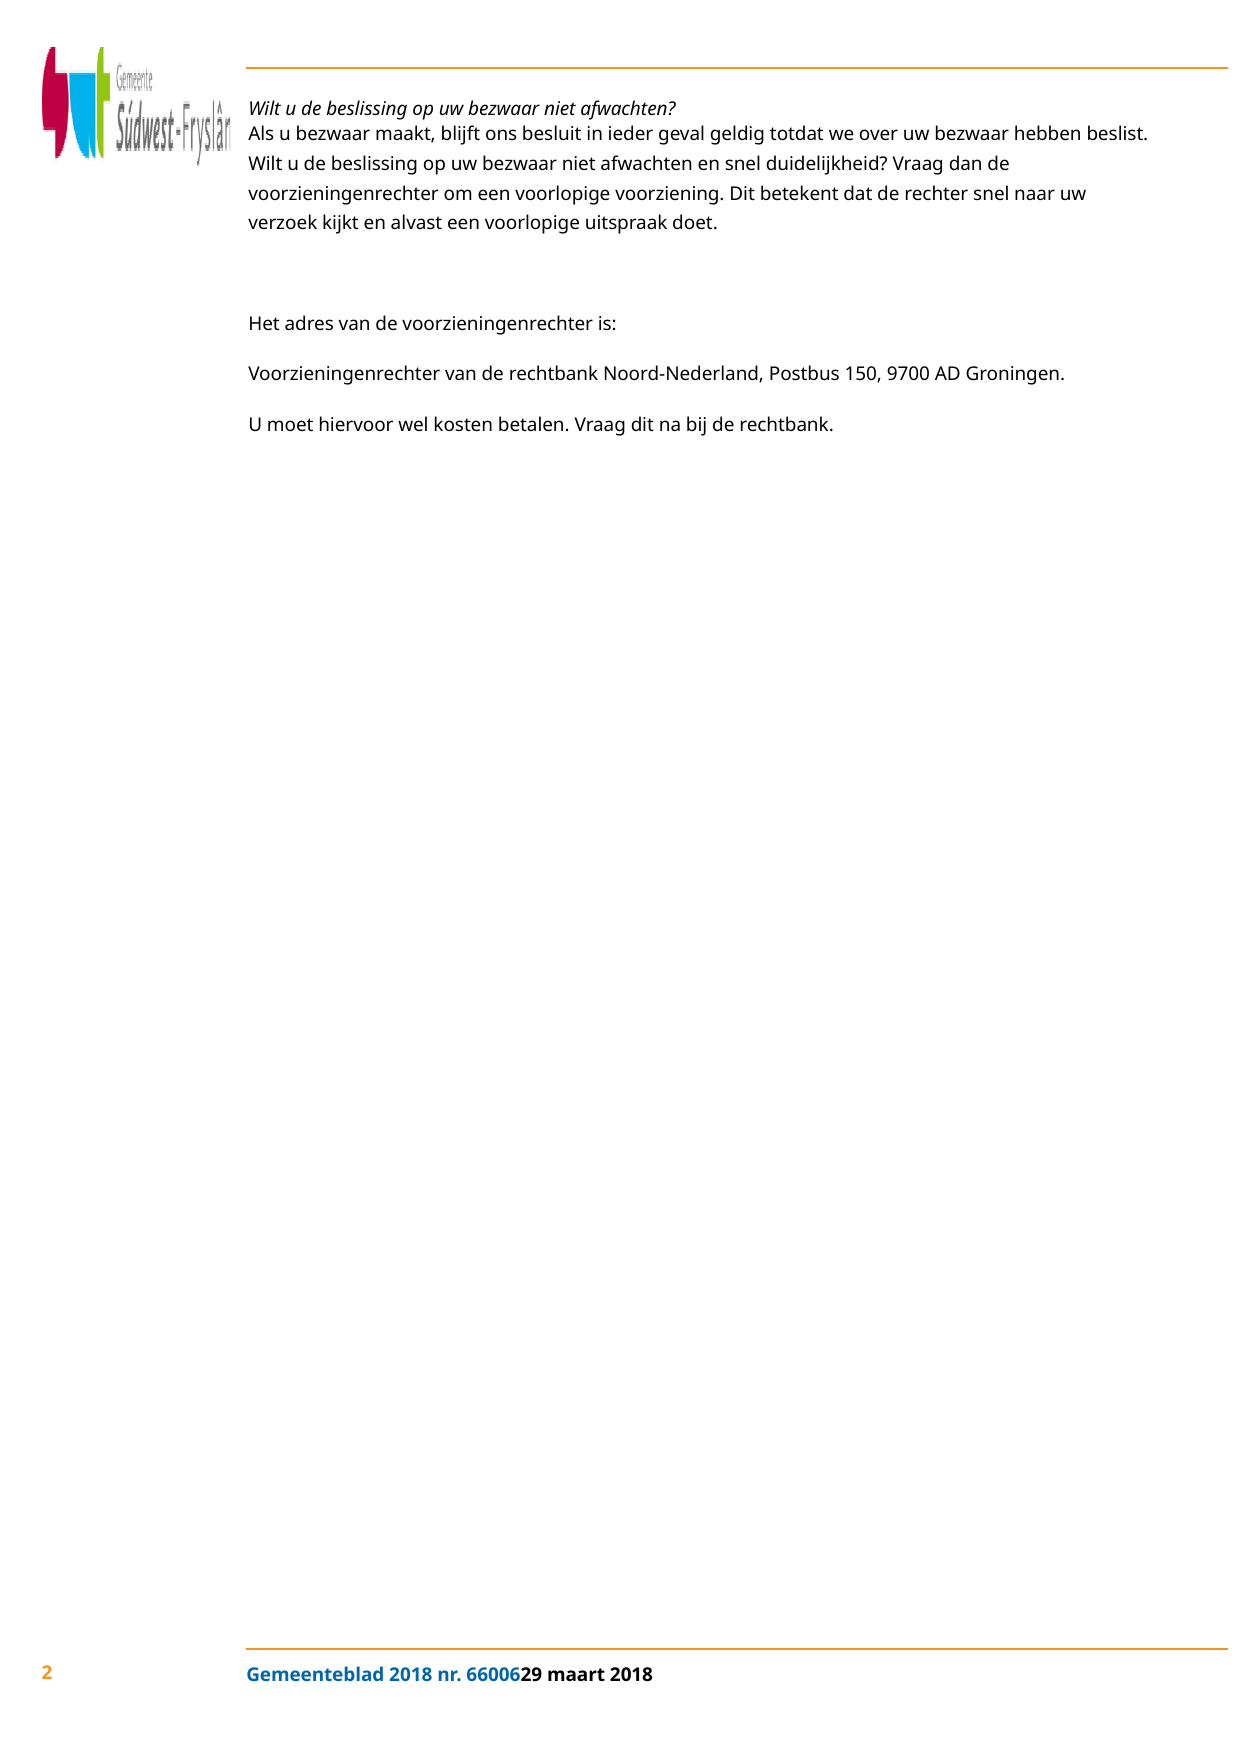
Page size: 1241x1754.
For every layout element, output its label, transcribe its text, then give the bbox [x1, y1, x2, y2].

text Als u bezwaar maakt, blijft ons besluit in ieder geval geldig totdat we over uw bezwaar hebben beslist. Wilt u de beslissing op uw bezwaar niet afwachten en snel duidelijkheid? Vraag dan de voorzieningenrechter om een voorlopige voorziening. Dit betekent dat de rechter snel naar uw verzoek kijkt en alvast een voorlopige uitspraak doet. [248, 121, 1152, 235]
text U moet hiervoor wel kosten betalen. Vraag dit na bij de rechtbank. [248, 411, 1152, 437]
text Voorzieningenrechter van de rechtbank Noord-Nederland, Postbus 150, 9700 AD Groningen. [248, 361, 1152, 386]
text Het adres van de voorzieningenrechter is: [248, 310, 1152, 336]
text Wilt u de beslissing op uw bezwaar niet afwachten? [248, 95, 1152, 121]
picture [41, 47, 231, 172]
